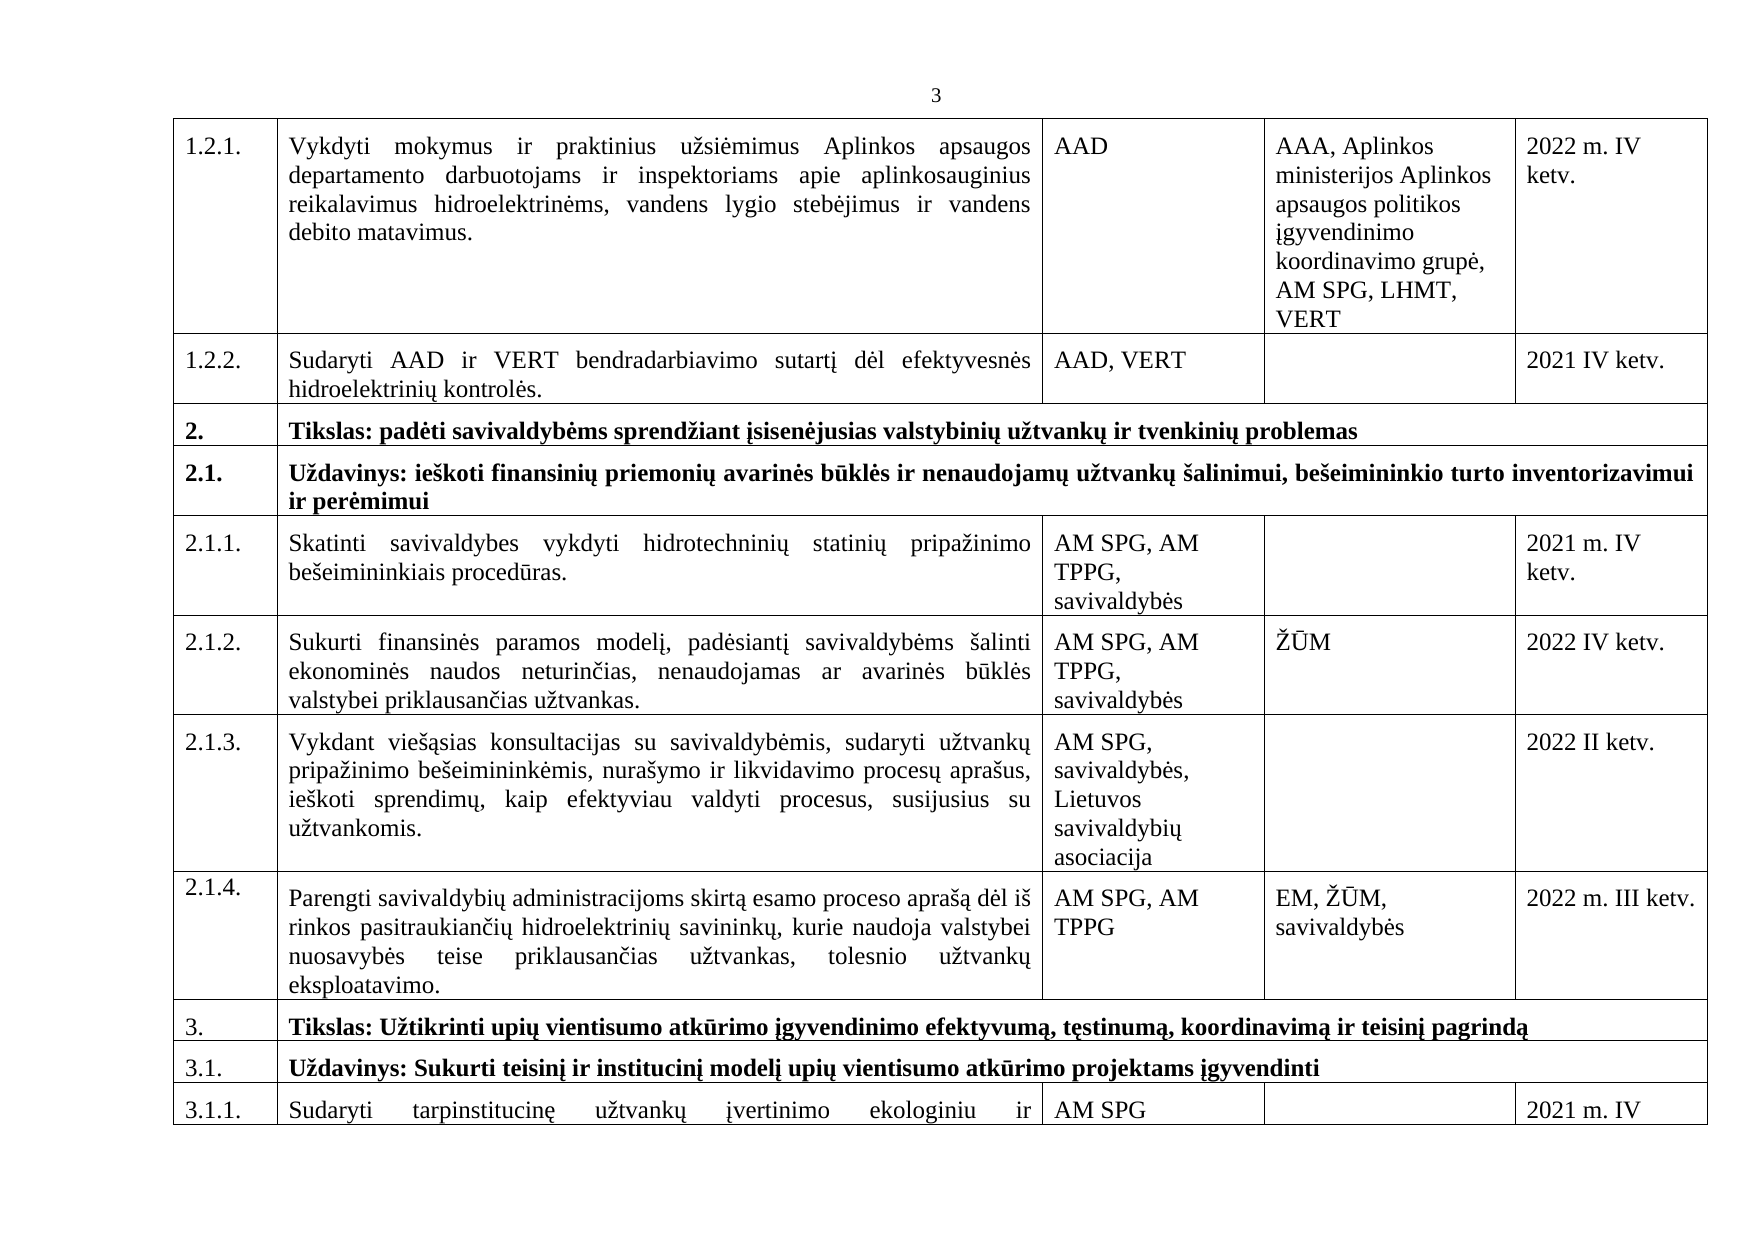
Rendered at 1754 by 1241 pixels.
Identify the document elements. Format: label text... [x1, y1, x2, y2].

table_cell AAD [1043, 119, 1264, 332]
table_cell 2021 m. IV [1516, 1083, 1707, 1124]
table_cell Sudaryti AAD ir VERT bendradarbiavimo sutartį dėl efektyvesnės hidroelektrinių kontrolės. [278, 334, 1042, 403]
table_cell Tikslas: Užtikrinti upių vientisumo atkūrimo įgyvendinimo efektyvumą, tęstinumą, koordinavimą ir teisinį pagrindą [278, 1000, 1707, 1040]
table_cell Vykdyti mokymus ir praktinius užsiėmimus Aplinkos apsaugos departamento darbuotojams ir inspektoriams apie aplinkosauginius reikalavimus hidroelektrinėms, vandens lygio stebėjimus ir vandens debito matavimus. [278, 119, 1042, 332]
table_cell ŽŪM [1265, 616, 1515, 714]
table_cell Vykdant viešąsias konsultacijas su savivaldybėmis, sudaryti užtvankų pripažinimo bešeimininkėmis, nurašymo ir likvidavimo procesų aprašus, ieškoti sprendimų, kaip efektyviau valdyti procesus, susijusius su užtvankomis. [278, 715, 1042, 871]
table_cell 2022 m. III ketv. [1516, 872, 1707, 998]
table_cell AM SPG, AM TPPG [1043, 872, 1264, 998]
table_cell 2022 m. IV ketv. [1516, 119, 1707, 332]
table_cell 2022 IV ketv. [1516, 616, 1707, 714]
table_cell [1265, 1083, 1515, 1124]
table_cell 2.1. [174, 446, 277, 515]
table_cell Skatinti savivaldybes vykdyti hidrotechninių statinių pripažinimo bešeimininkiais procedūras. [278, 516, 1042, 614]
table_cell Sukurti finansinės paramos modelį, padėsiantį savivaldybėms šalinti ekonominės naudos neturinčias, nenaudojamas ar avarinės būklės valstybei priklausančias užtvankas. [278, 616, 1042, 714]
table_cell 2.1.4. [174, 872, 277, 998]
table_cell 2.1.2. [174, 616, 277, 714]
table_cell AAA, Aplinkos ministerijos Aplinkos apsaugos politikos įgyvendinimo koordinavimo grupė, AM SPG, LHMT, VERT [1265, 119, 1515, 332]
table_cell [1265, 715, 1515, 871]
table_cell 2021 m. IV ketv. [1516, 516, 1707, 614]
table_cell 3.1. [174, 1041, 277, 1082]
table_cell 2. [174, 404, 277, 445]
table_cell Uždavinys: Sukurti teisinį ir institucinį modelį upių vientisumo atkūrimo projektams įgyvendinti [278, 1041, 1707, 1082]
table_cell 2022 II ketv. [1516, 715, 1707, 871]
table_cell AM SPG, savivaldybės, Lietuvos savivaldybių asociacija [1043, 715, 1264, 871]
table_cell 2.1.3. [174, 715, 277, 871]
table_cell Parengti savivaldybių administracijoms skirtą esamo proceso aprašą dėl iš rinkos pasitraukiančių hidroelektrinių savininkų, kurie naudoja valstybei nuosavybės teise priklausančias užtvankas, tolesnio užtvankų eksploatavimo. [278, 872, 1042, 998]
table_cell 2021 IV ketv. [1516, 334, 1707, 403]
table_cell 1.2.1. [174, 119, 277, 332]
table_cell Uždavinys: ieškoti finansinių priemonių avarinės būklės ir nenaudojamų užtvankų šalinimui, bešeimininkio turto inventorizavimui ir perėmimui [278, 446, 1707, 515]
table_cell 2.1.1. [174, 516, 277, 614]
table_cell AM SPG, AM TPPG, savivaldybės [1043, 616, 1264, 714]
table_cell Sudaryti tarpinstitucinę užtvankų įvertinimo ekologiniu ir [278, 1083, 1042, 1124]
table_cell EM, ŽŪM, savivaldybės [1265, 872, 1515, 998]
table_cell [1265, 516, 1515, 614]
table_cell AM SPG, AM TPPG, savivaldybės [1043, 516, 1264, 614]
table_cell AAD, VERT [1043, 334, 1264, 403]
table_cell 1.2.2. [174, 334, 277, 403]
table_cell 3. [174, 1000, 277, 1040]
table_cell AM SPG [1043, 1083, 1264, 1124]
table_cell [1265, 334, 1515, 403]
table_cell Tikslas: padėti savivaldybėms sprendžiant įsisenėjusias valstybinių užtvankų ir tvenkinių problemas [278, 404, 1707, 445]
table_cell 3.1.1. [174, 1083, 277, 1124]
